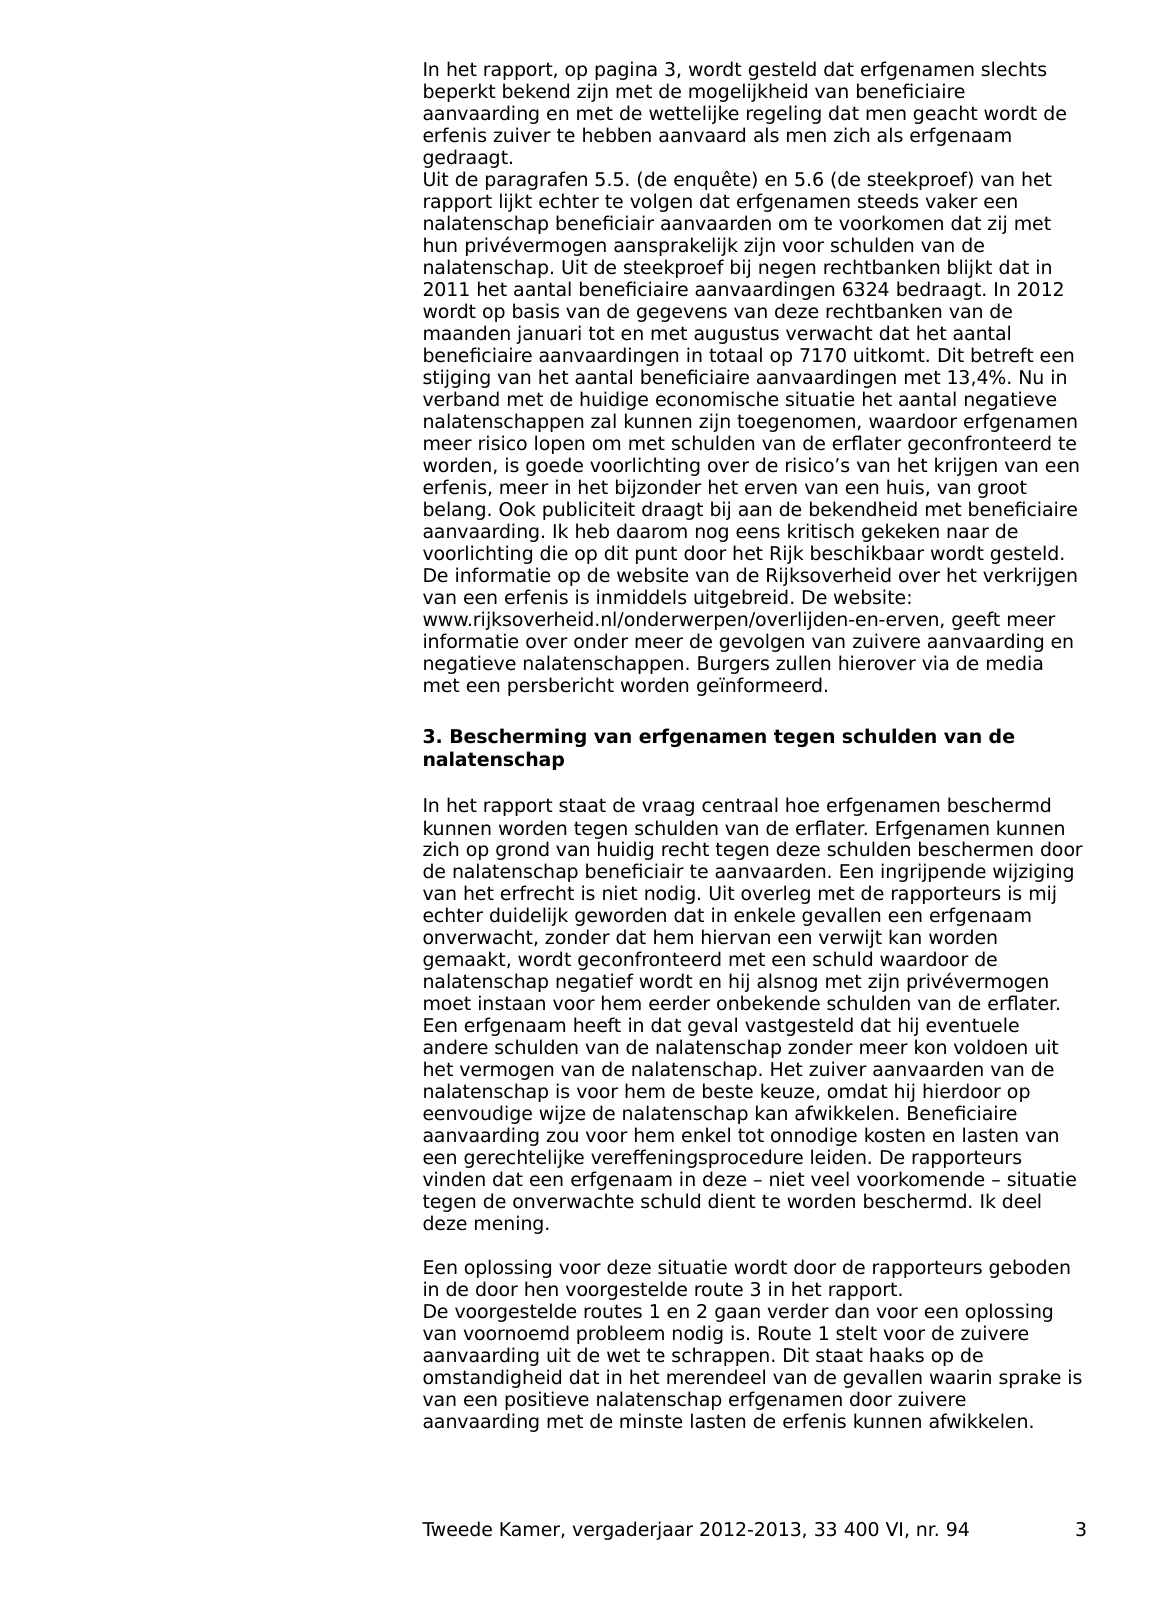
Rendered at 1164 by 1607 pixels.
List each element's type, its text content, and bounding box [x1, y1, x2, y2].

text In het rapport staat de vraag centraal hoe erfgenamen beschermd kunnen worden tegen schulden van de erflater. Erfgenamen kunnen zich op grond van huidig recht tegen deze schulden beschermen door de nalatenschap beneficiair te aanvaarden. Een ingrijpende wijziging van het erfrecht is niet nodig. Uit overleg met de rapporteurs is mij echter duidelijk geworden dat in enkele gevallen een erfgenaam onverwacht, zonder dat hem hiervan een verwijt kan worden gemaakt, wordt geconfronteerd met een schuld waardoor de nalatenschap negatief wordt en hij alsnog met zijn privévermogen moet instaan voor hem eerder onbekende schulden van de erflater. Een erfgenaam heeft in dat geval vastgesteld dat hij eventuele andere schulden van de nalatenschap zonder meer kon voldoen uit het vermogen van de nalatenschap. Het zuiver aanvaarden van de nalatenschap is voor hem de beste keuze, omdat hij hierdoor op eenvoudige wijze de nalatenschap kan afwikkelen. Beneficiaire aanvaarding zou voor hem enkel tot onnodige kosten en lasten van een gerechtelijke vereffeningsprocedure leiden. De rapporteurs vinden dat een erfgenaam in deze – niet veel voorkomende – situatie tegen de onverwachte schuld dient te worden beschermd. Ik deel deze mening. [422, 795, 1087, 1235]
text De voorgestelde routes 1 en 2 gaan verder dan voor een oplossing van voornoemd probleem nodig is. Route 1 stelt voor de zuivere aanvaarding uit de wet te schrappen. Dit staat haaks op de omstandigheid dat in het merendeel van de gevallen waarin sprake is van een positieve nalatenschap erfgenamen door zuivere aanvaarding met de minste lasten de erfenis kunnen afwikkelen. [422, 1301, 1087, 1433]
subtitle 3. Bescherming van erfgenamen tegen schulden van de nalatenschap [422, 726, 1087, 770]
text Een oplossing voor deze situatie wordt door de rapporteurs geboden in de door hen voorgestelde route 3 in het rapport. [422, 1257, 1087, 1301]
text Uit de paragrafen 5.5. (de enquête) en 5.6 (de steekproef) van het rapport lijkt echter te volgen dat erfgenamen steeds vaker een nalatenschap beneficiair aanvaarden om te voorkomen dat zij met hun privévermogen aansprakelijk zijn voor schulden van de nalatenschap. Uit de steekproef bij negen rechtbanken blijkt dat in 2011 het aantal beneficiaire aanvaardingen 6324 bedraagt. In 2012 wordt op basis van de gegevens van deze rechtbanken van de maanden januari tot en met augustus verwacht dat het aantal beneficiaire aanvaardingen in totaal op 7170 uitkomt. Dit betreft een stijging van het aantal beneficiaire aanvaardingen met 13,4%. Nu in verband met de huidige economische situatie het aantal negatieve nalatenschappen zal kunnen zijn toegenomen, waardoor erfgenamen meer risico lopen om met schulden van de erflater geconfronteerd te worden, is goede voorlichting over de risico’s van het krijgen van een erfenis, meer in het bijzonder het erven van een huis, van groot belang. Ook publiciteit draagt bij aan de bekendheid met beneficiaire aanvaarding. Ik heb daarom nog eens kritisch gekeken naar de voorlichting die op dit punt door het Rijk beschikbaar wordt gesteld. De informatie op de website van de Rijksoverheid over het verkrijgen van een erfenis is inmiddels uitgebreid. De website: www.rijksoverheid.nl/onderwerpen/overlijden-en-erven, geeft meer informatie over onder meer de gevolgen van zuivere aanvaarding en negatieve nalatenschappen. Burgers zullen hierover via de media met een persbericht worden geïnformeerd. [422, 169, 1087, 696]
text In het rapport, op pagina 3, wordt gesteld dat erfgenamen slechts beperkt bekend zijn met de mogelijkheid van beneficiaire aanvaarding en met de wettelijke regeling dat men geacht wordt de erfenis zuiver te hebben aanvaard als men zich als erfgenaam gedraagt. [422, 59, 1087, 169]
